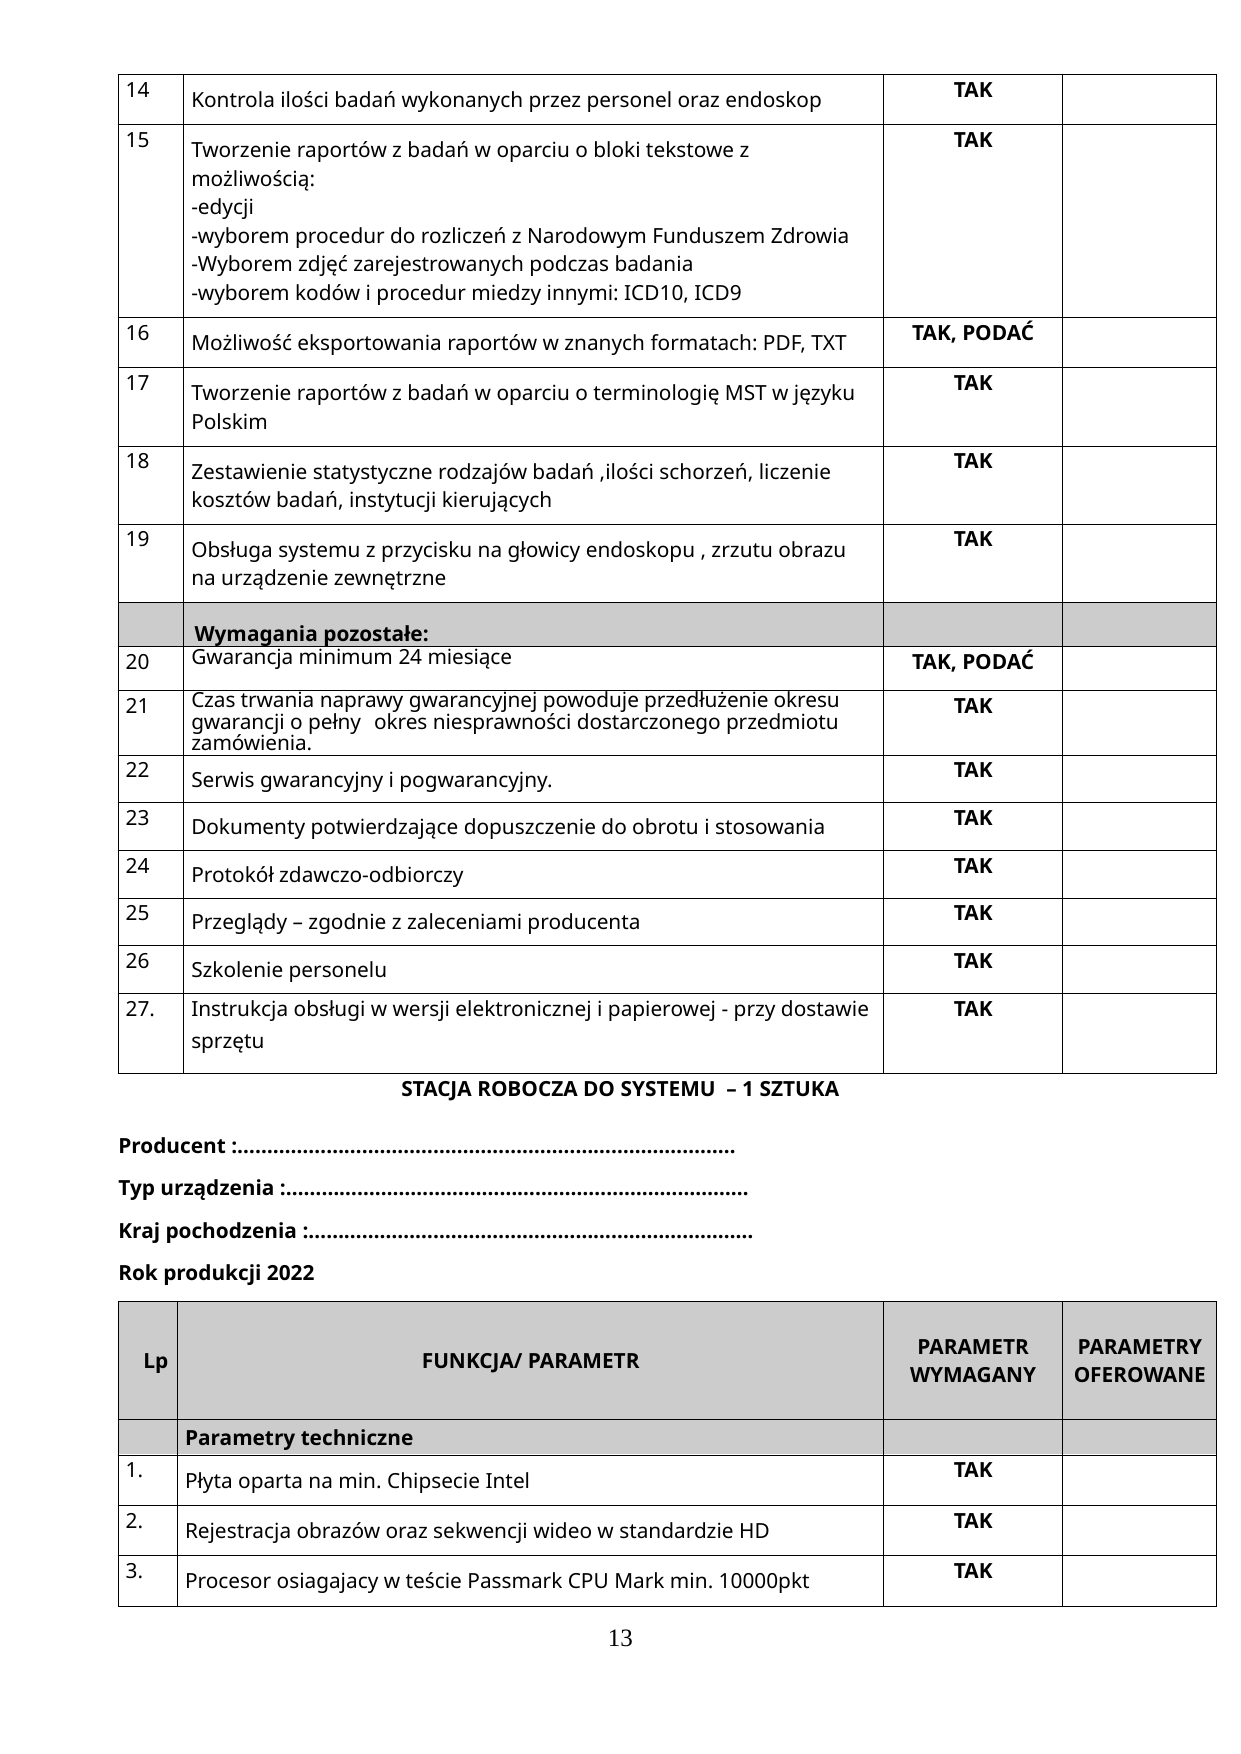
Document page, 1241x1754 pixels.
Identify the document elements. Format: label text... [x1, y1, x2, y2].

table_cell Gwarancja minimum 24 miesiące [184, 647, 883, 690]
table_cell 20 [119, 647, 183, 690]
table_cell 26 [119, 946, 183, 993]
table_cell Dokumenty potwierdzające dopuszczenie do obrotu i stosowania [184, 803, 883, 850]
table_cell [119, 603, 183, 646]
table_cell 1. [119, 1456, 177, 1505]
table_cell Serwis gwarancyjny i pogwarancyjny. [184, 756, 883, 802]
table_cell Parametry techniczne [178, 1420, 883, 1454]
table_cell [1063, 946, 1216, 993]
table_cell 24 [119, 851, 183, 897]
table_cell Przeglądy – zgodnie z zaleceniami producenta [184, 899, 883, 945]
text Rok produkcji 2022 [118, 1258, 1122, 1287]
table_cell TAK [884, 899, 1062, 945]
table_cell [884, 603, 1062, 646]
table_cell 19 [119, 525, 183, 602]
table_cell TAK [884, 1456, 1062, 1505]
table_header PARAMETR WYMAGANY [884, 1302, 1062, 1419]
table_cell 21 [119, 691, 183, 754]
table_cell 17 [119, 368, 183, 446]
table_cell 25 [119, 899, 183, 945]
table_cell [1063, 803, 1216, 850]
text Producent :………………………………………………………………………… [118, 1131, 1122, 1159]
table_cell [1063, 318, 1216, 367]
table_header Lp [119, 1302, 177, 1419]
table_cell TAK [884, 368, 1062, 446]
table_cell Zestawienie statystyczne rodzajów badań ,ilości schorzeń, liczenie kosztów badań, instytucji kierujących [184, 447, 883, 524]
table_header FUNKCJA/ PARAMETR [178, 1302, 883, 1419]
table_cell Protokół zdawczo-odbiorczy [184, 851, 883, 897]
table_cell Wymagania pozostałe: [184, 603, 883, 646]
table_cell 23 [119, 803, 183, 850]
table_cell 18 [119, 447, 183, 524]
table_cell [1063, 1456, 1216, 1505]
table_cell Możliwość eksportowania raportów w znanych formatach: PDF, TXT [184, 318, 883, 367]
table_cell 14 [119, 75, 183, 124]
text Kraj pochodzenia :………………………………………………………………… [118, 1216, 1122, 1244]
table_cell Płyta oparta na min. Chipsecie Intel [178, 1456, 883, 1505]
table_cell [1063, 1420, 1216, 1454]
table_cell TAK [884, 1556, 1062, 1606]
table_cell [1063, 1556, 1216, 1606]
table_cell [119, 1420, 177, 1454]
table_cell [1063, 851, 1216, 897]
table_cell [1063, 1506, 1216, 1555]
table_cell TAK [884, 447, 1062, 524]
table_cell Instrukcja obsługi w wersji elektronicznej i papierowej - przy dostawie sprzętu [184, 994, 883, 1073]
table_cell [1063, 603, 1216, 646]
table_cell TAK [884, 691, 1062, 754]
table_cell Szkolenie personelu [184, 946, 883, 993]
table_cell 16 [119, 318, 183, 367]
table_cell Tworzenie raportów z badań w oparciu o terminologię MST w języku Polskim [184, 368, 883, 446]
table_cell TAK [884, 994, 1062, 1073]
table_cell TAK [884, 525, 1062, 602]
table_cell [1063, 647, 1216, 690]
table_cell Tworzenie raportów z badań w oparciu o bloki tekstowe z możliwością: -edycji -wyborem procedur do rozliczeń z Narodowym Funduszem Zdrowia -Wyborem zdjęć zarejestrowanych podczas badania -wyborem kodów i procedur miedzy innymi: ICD10, ICD9 [184, 125, 883, 317]
table_cell [1063, 994, 1216, 1073]
table_cell TAK [884, 125, 1062, 317]
table_cell 27. [119, 994, 183, 1073]
table_cell TAK [884, 756, 1062, 802]
table_cell Rejestracja obrazów oraz sekwencji wideo w standardzie HD [178, 1506, 883, 1555]
table_cell TAK [884, 1506, 1062, 1555]
table_cell [1063, 368, 1216, 446]
table_cell [1063, 75, 1216, 124]
table_cell 22 [119, 756, 183, 802]
table_cell 3. [119, 1556, 177, 1606]
table_cell [1063, 899, 1216, 945]
table_cell TAK, PODAĆ [884, 318, 1062, 367]
table_cell TAK [884, 946, 1062, 993]
text STACJA ROBOCZA DO SYSTEMU – 1 SZTUKA [118, 1074, 1122, 1102]
table_cell Procesor osiagajacy w teście Passmark CPU Mark min. 10000pkt [178, 1556, 883, 1606]
table_cell 15 [119, 125, 183, 317]
table_cell Czas trwania naprawy gwarancyjnej powoduje przedłużenie okresu gwarancji o pełny okres niesprawności dostarczonego przedmiotu zamówienia. [184, 691, 883, 754]
table_cell [1063, 125, 1216, 317]
table_cell [884, 1420, 1062, 1454]
table_cell TAK [884, 803, 1062, 850]
table_cell [1063, 691, 1216, 754]
table_cell [1063, 447, 1216, 524]
text Typ urządzenia :…………………………………………………………………… [118, 1173, 1122, 1202]
table_cell TAK [884, 851, 1062, 897]
table_cell TAK, PODAĆ [884, 647, 1062, 690]
table_cell TAK [884, 75, 1062, 124]
table_cell [1063, 525, 1216, 602]
table_cell Obsługa systemu z przycisku na głowicy endoskopu , zrzutu obrazu na urządzenie zewnętrzne [184, 525, 883, 602]
table_cell 2. [119, 1506, 177, 1555]
table_cell Kontrola ilości badań wykonanych przez personel oraz endoskop [184, 75, 883, 124]
table_header PARAMETRY OFEROWANE [1063, 1302, 1216, 1419]
table_cell [1063, 756, 1216, 802]
